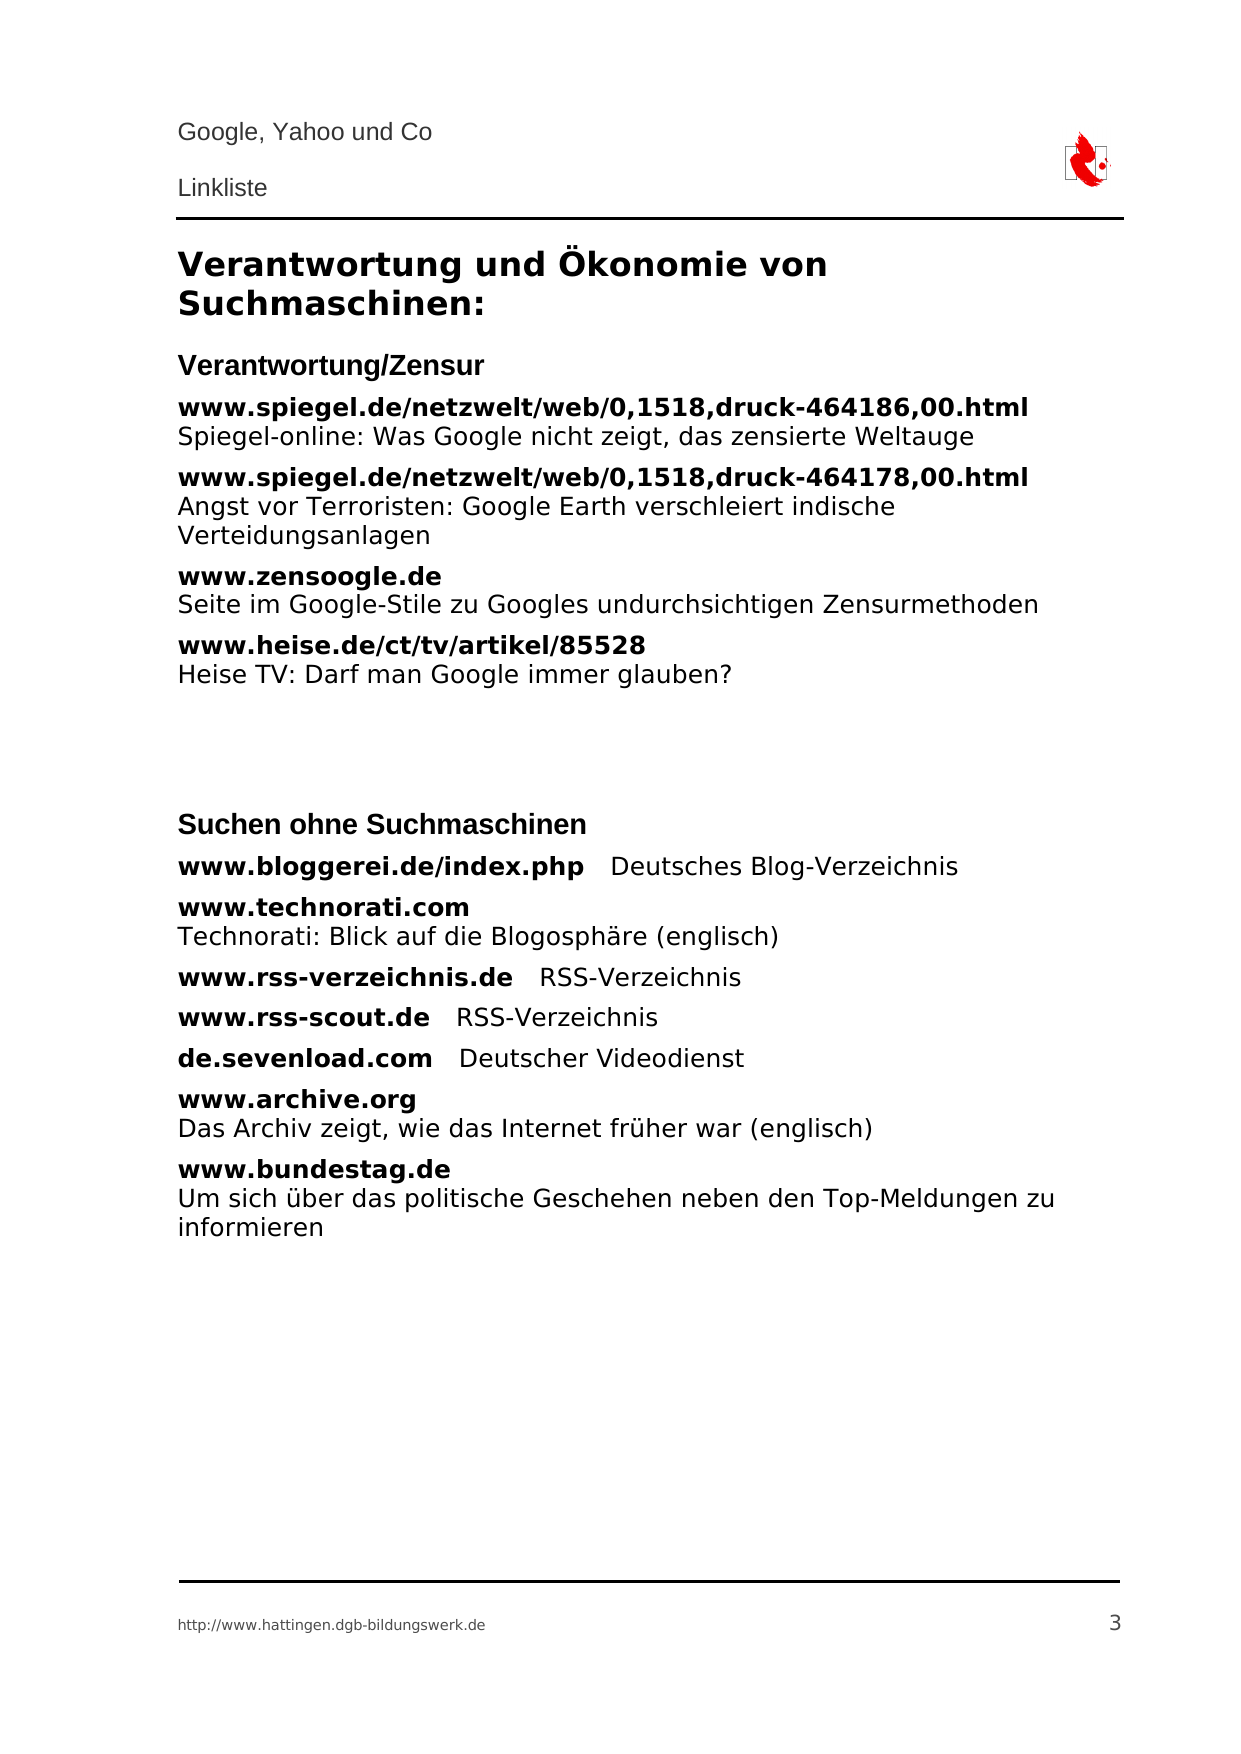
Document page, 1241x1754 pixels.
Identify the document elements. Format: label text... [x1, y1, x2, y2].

table_cell www.bundestag.de Um sich über das politische Geschehen neben den Top-Meldungen zu informieren [177, 1155, 1122, 1254]
table_cell www.rss-verzeichnis.de RSS-Verzeichnis [177, 963, 1122, 1004]
table_header www.bloggerei.de/index.php Deutsches Blog-Verzeichnis [177, 853, 1122, 893]
table_cell [177, 742, 1122, 783]
text Verantwortung und Ökonomie von Suchmaschinen: [177, 246, 1122, 323]
table_cell [177, 701, 1122, 742]
table_cell [177, 1294, 1122, 1335]
subtitle Suchen ohne Suchmaschinen [177, 808, 1122, 840]
subtitle Verantwortung/Zensur [177, 348, 1122, 381]
table_header www.spiegel.de/netzwelt/web/0,1518,druck-464186,00.html Spiegel-online: Was Google nicht zeigt, das zensierte Weltauge [177, 394, 1122, 463]
table_cell www.rss-scout.de RSS-Verzeichnis [177, 1004, 1122, 1044]
table_cell www.heise.de/ct/tv/artikel/85528 Heise TV: Darf man Google immer glauben? [177, 632, 1122, 701]
table_cell www.spiegel.de/netzwelt/web/0,1518,druck-464178,00.html Angst vor Terroristen: Google Earth verschleiert indische Verteidungsanlagen [177, 463, 1122, 562]
picture [1058, 127, 1111, 189]
table_cell www.zensoogle.de Seite im Google-Stile zu Googles undurchsichtigen Zensurmethoden [177, 562, 1122, 632]
table_cell de.sevenload.com Deutscher Videodienst [177, 1045, 1122, 1085]
table_cell [177, 1254, 1122, 1294]
table_cell www.technorati.com Technorati: Blick auf die Blogosphäre (englisch) [177, 894, 1122, 963]
table_cell www.archive.org Das Archiv zeigt, wie das Internet früher war (englisch) [177, 1085, 1122, 1155]
